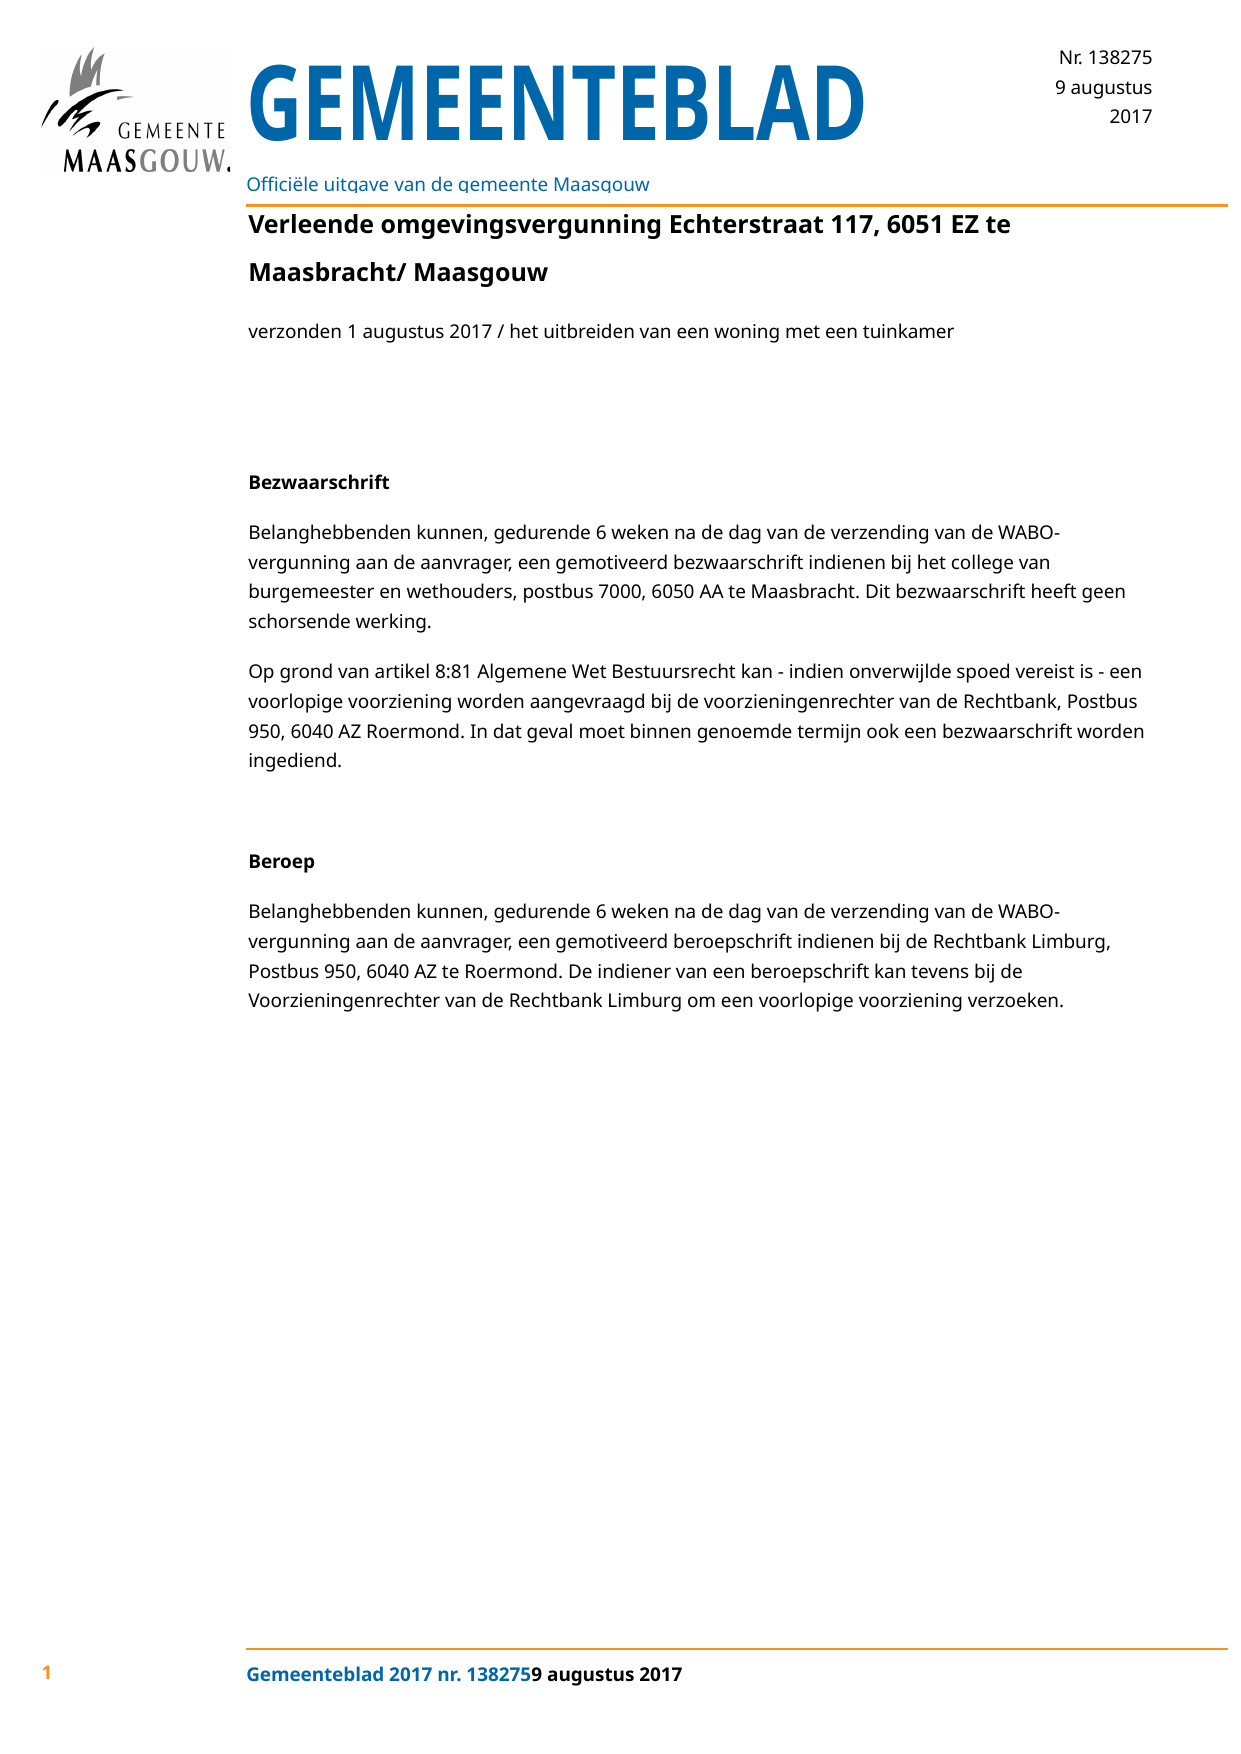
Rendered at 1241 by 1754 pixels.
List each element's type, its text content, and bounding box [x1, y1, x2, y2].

text Op grond van artikel 8:81 Algemene Wet Bestuursrecht kan - indien onverwijlde spoed vereist is - een voorlopige voorziening worden aangevraagd bij de voorzieningenrechter van de Rechtbank, Postbus 950, 6040 AZ Roermond. In dat geval moet binnen genoemde termijn ook een bezwaarschrift worden ingediend. [248, 659, 1152, 773]
picture [41, 47, 231, 172]
text Verleende omgevingsvergunning Echterstraat 117, 6051 EZ te Maasbracht/ Maasgouw [248, 207, 1152, 288]
text Beroep [248, 848, 1152, 874]
text Belanghebbenden kunnen, gedurende 6 weken na de dag van de verzending van de WABO-vergunning aan de aanvrager, een gemotiveerd beroepschrift indienen bij de Rechtbank Limburg, Postbus 950, 6040 AZ te Roermond. De indiener van een beroepschrift kan tevens bij de Voorzieningenrechter van de Rechtbank Limburg om een voorlopige voorziening verzoeken. [248, 899, 1152, 1013]
text verzonden 1 augustus 2017 / het uitbreiden van een woning met een tuinkamer [248, 318, 1152, 344]
text Belanghebbenden kunnen, gedurende 6 weken na de dag van de verzending van de WABO-vergunning aan de aanvrager, een gemotiveerd bezwaarschrift indienen bij het college van burgemeester en wethouders, postbus 7000, 6050 AA te Maasbracht. Dit bezwaarschrift heeft geen schorsende werking. [248, 519, 1152, 634]
text Bezwaarschrift [248, 469, 1152, 495]
